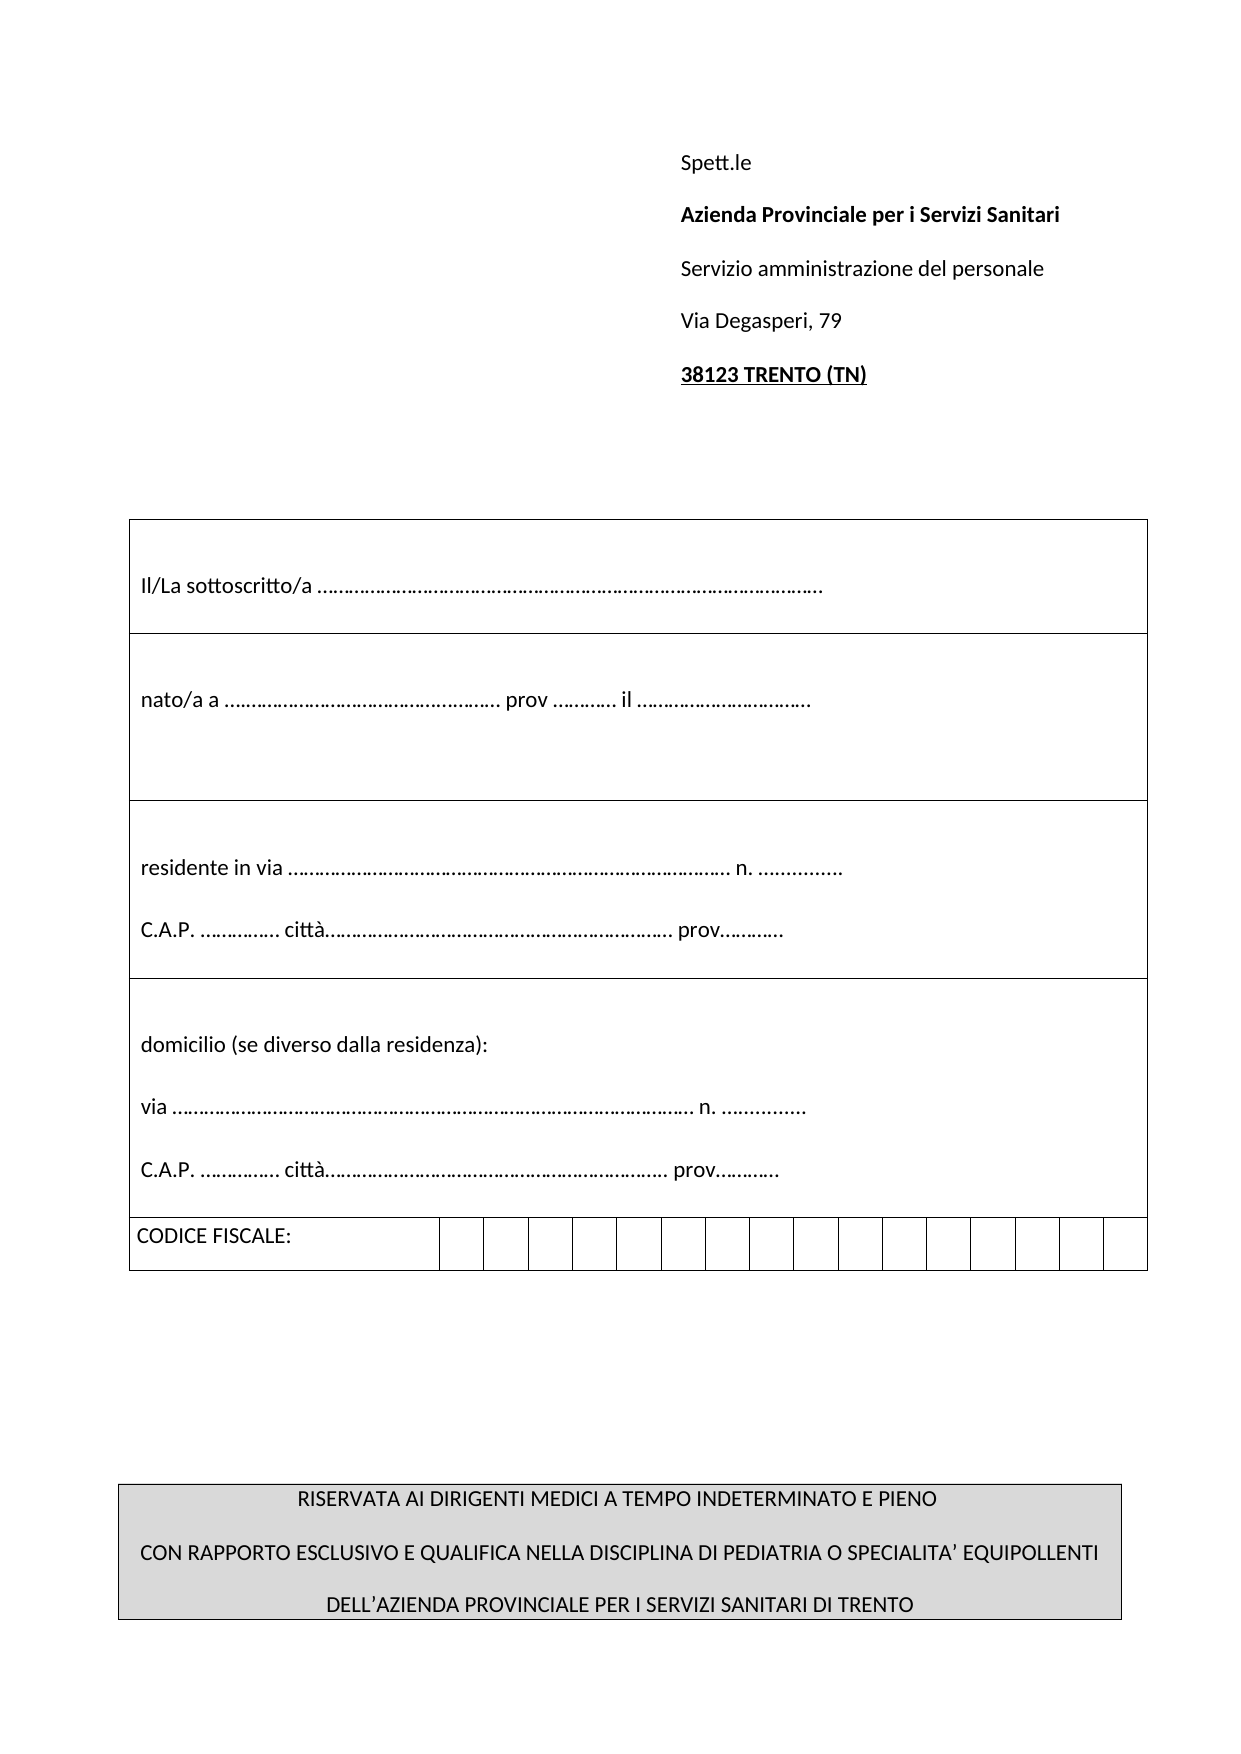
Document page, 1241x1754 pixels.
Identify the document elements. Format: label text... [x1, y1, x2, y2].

table_cell [927, 1218, 970, 1270]
table_cell [839, 1218, 882, 1270]
text DELL’AZIENDA PROVINCIALE PER I SERVIZI SANITARI DI TRENTO [119, 1589, 1121, 1619]
table_cell [883, 1218, 926, 1270]
text Servizio amministrazione del personale [681, 254, 1122, 282]
table_cell [617, 1218, 661, 1270]
table_cell [662, 1218, 705, 1270]
table_header Il/La sottoscritto/a …………………………………………………………………………………… [130, 520, 1147, 633]
table_cell [750, 1218, 793, 1270]
text Spett.le [681, 148, 1122, 176]
text RISERVATA AI DIRIGENTI MEDICI A TEMPO INDETERMINATO E PIENO [119, 1485, 1121, 1513]
table_cell [529, 1218, 572, 1270]
table_cell [1104, 1218, 1147, 1270]
table_cell [484, 1218, 528, 1270]
text Via Degasperi, 79 [681, 307, 1122, 335]
table_cell residente in via ………………………………………………………………………… n. …............ C.A.P. …………… città………………………………………………………… prov………… [130, 801, 1147, 977]
table_cell [1016, 1218, 1059, 1270]
text 38123 TRENTO (TN) [681, 360, 1122, 388]
table_cell [1060, 1218, 1103, 1270]
table_cell [706, 1218, 749, 1270]
table_cell [440, 1218, 483, 1270]
table_cell [794, 1218, 838, 1270]
table_cell [573, 1218, 616, 1270]
text CON RAPPORTO ESCLUSIVO E QUALIFICA NELLA DISCIPLINA DI PEDIATRIA O SPECIALITA’ EQUIPOLLENTI [119, 1537, 1121, 1566]
table_cell [971, 1218, 1015, 1270]
table_cell nato/a a ….………………………………...……… prov ………… il …………………………… [130, 634, 1147, 800]
table_cell domicilio (se diverso dalla residenza): via ……………………………………………………………………………………… n. …............ C.A.P. …………… città……………………………………………………….. prov………… [130, 979, 1147, 1217]
table_cell CODICE FISCALE: [130, 1218, 439, 1270]
text Azienda Provinciale per i Servizi Sanitari [681, 201, 1131, 229]
